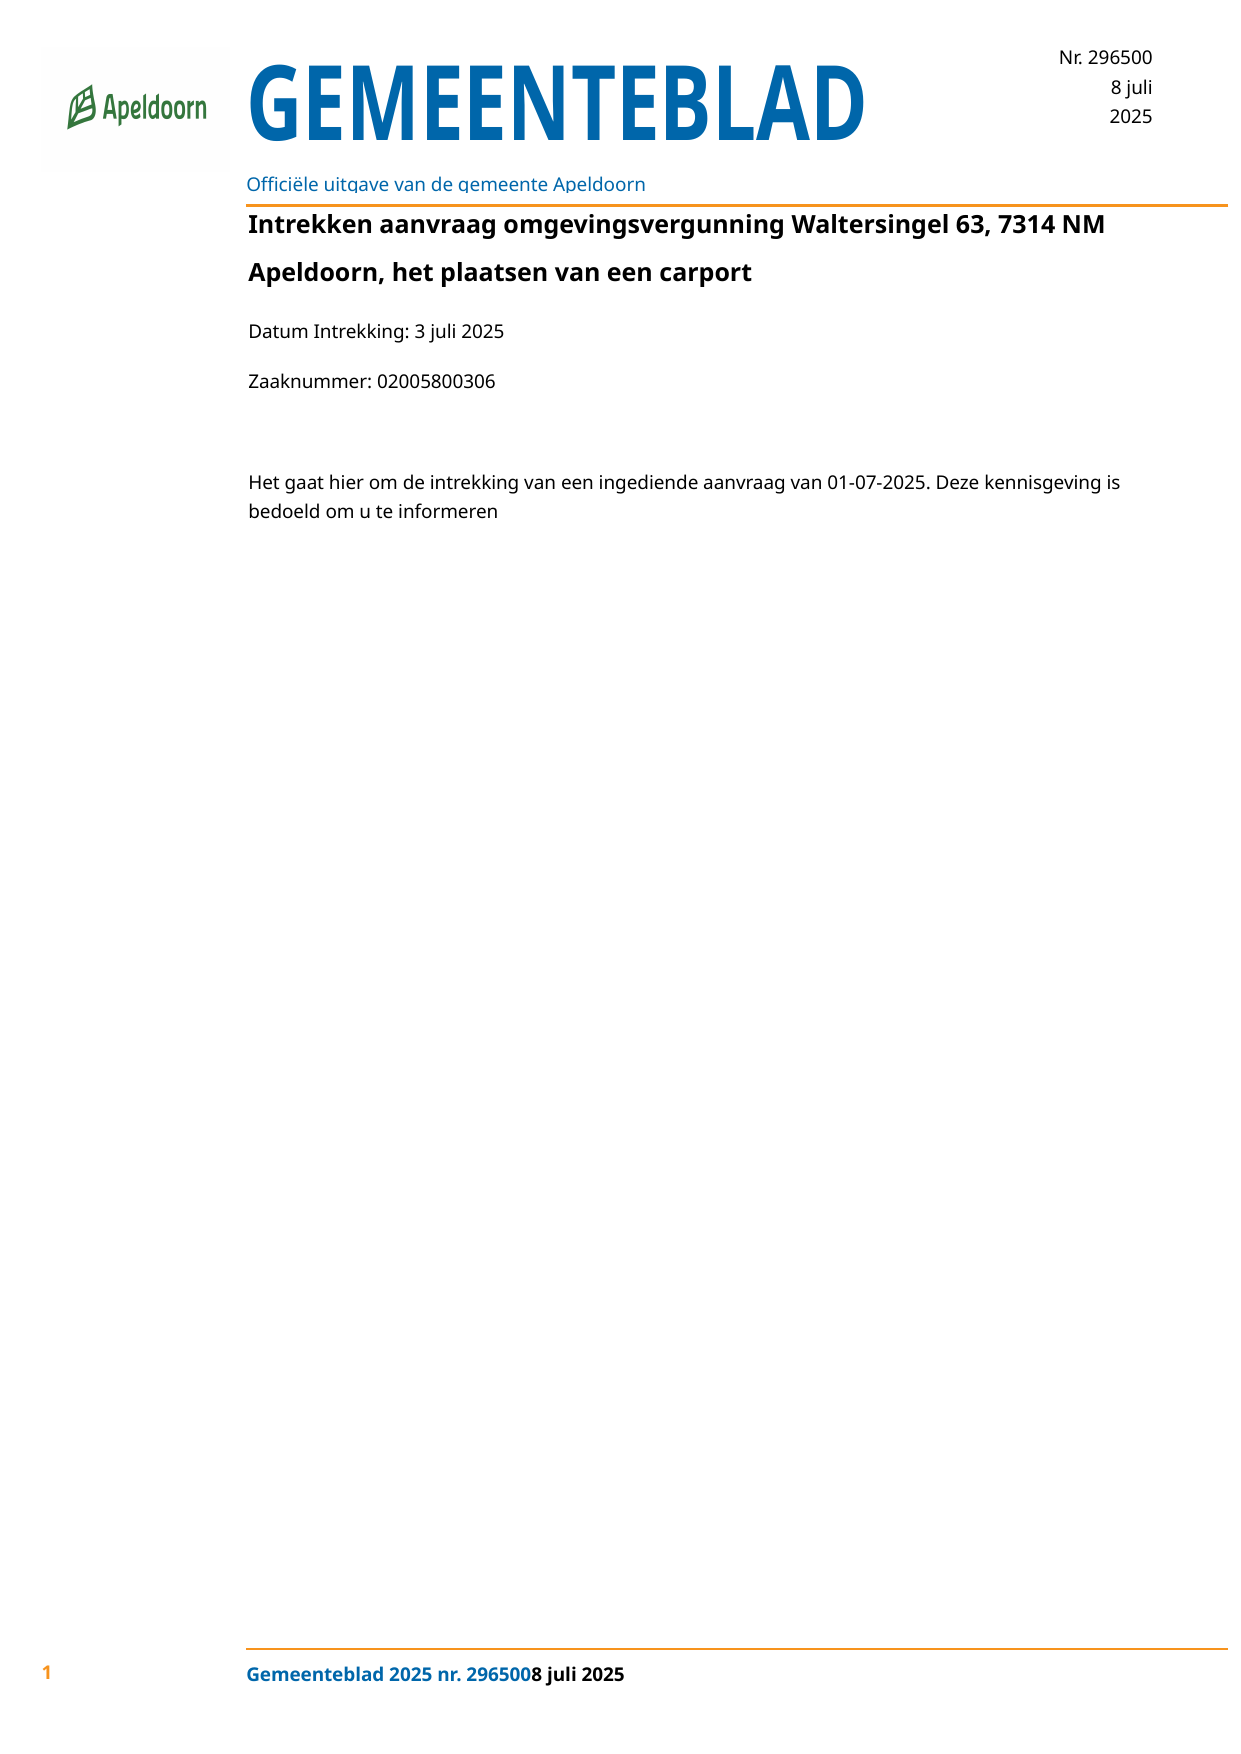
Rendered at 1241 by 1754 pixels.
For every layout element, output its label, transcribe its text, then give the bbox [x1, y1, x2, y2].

text Intrekken aanvraag omgevingsvergunning Waltersingel 63, 7314 NM Apeldoorn, het plaatsen van een carport [248, 207, 1152, 288]
picture [41, 47, 231, 172]
text Datum Intrekking: 3 juli 2025 [248, 318, 1152, 344]
text Zaaknummer: 02005800306 [248, 368, 1152, 394]
text Het gaat hier om de intrekking van een ingediende aanvraag van 01-07-2025. Deze kennisgeving is bedoeld om u te informeren [248, 469, 1152, 524]
